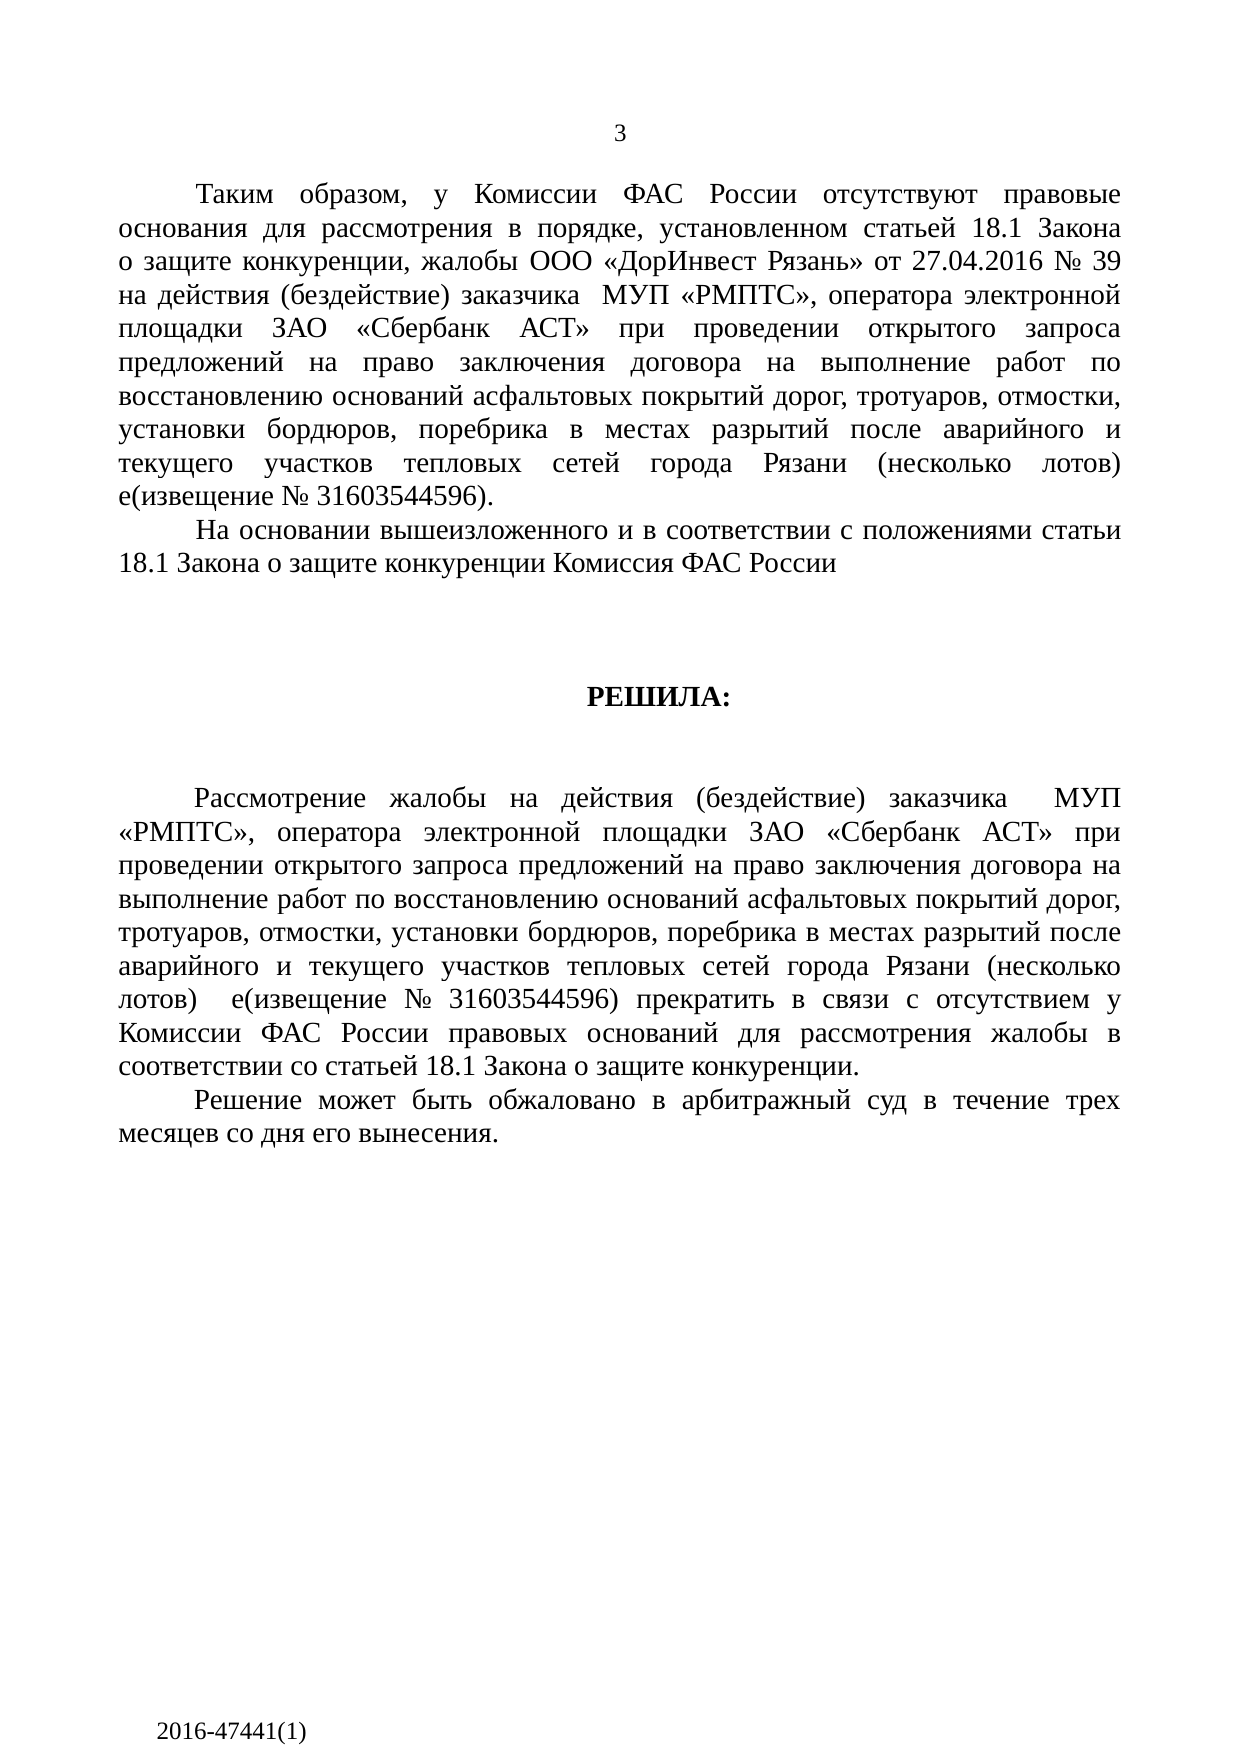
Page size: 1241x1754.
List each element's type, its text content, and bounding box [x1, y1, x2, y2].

text Рассмотрение жалобы на действия (бездействие) заказчика МУП «РМПТС», оператора электронной площадки ЗАО «Сбербанк АСТ» при проведении открытого запроса предложений на право заключения договора на выполнение работ по восстановлению оснований асфальтовых покрытий дорог, тротуаров, отмостки, установки бордюров, поребрика в местах разрытий после аварийного и текущего участков тепловых сетей города Рязани (несколько лотов) е(извещение № 31603544596) прекратить в связи с отсутствием у Комиссии ФАС России правовых оснований для рассмотрения жалобы в соответствии со статьей 18.1 Закона о защите конкуренции. [118, 780, 1122, 1082]
text РЕШИЛА: [118, 679, 1122, 713]
text Таким образом, у Комиссии ФАС России отсутствуют правовые основания для рассмотрения в порядке, установленном статьей 18.1 Закона о защите конкуренции, жалобы ООО «ДорИнвест Рязань» от 27.04.2016 № 39 на действия (бездействие) заказчика МУП «РМПТС», оператора электронной площадки ЗАО «Сбербанк АСТ» при проведении открытого запроса предложений на право заключения договора на выполнение работ по восстановлению оснований асфальтовых покрытий дорог, тротуаров, отмостки, установки бордюров, поребрика в местах разрытий после аварийного и текущего участков тепловых сетей города Рязани (несколько лотов) е(извещение № 31603544596). [118, 176, 1122, 512]
text Решение может быть обжаловано в арбитражный суд в течение трех месяцев со дня его вынесения. [118, 1082, 1122, 1149]
text На основании вышеизложенного и в соответствии с положениями статьи 18.1 Закона о защите конкуренции Комиссия ФАС России [118, 512, 1122, 579]
